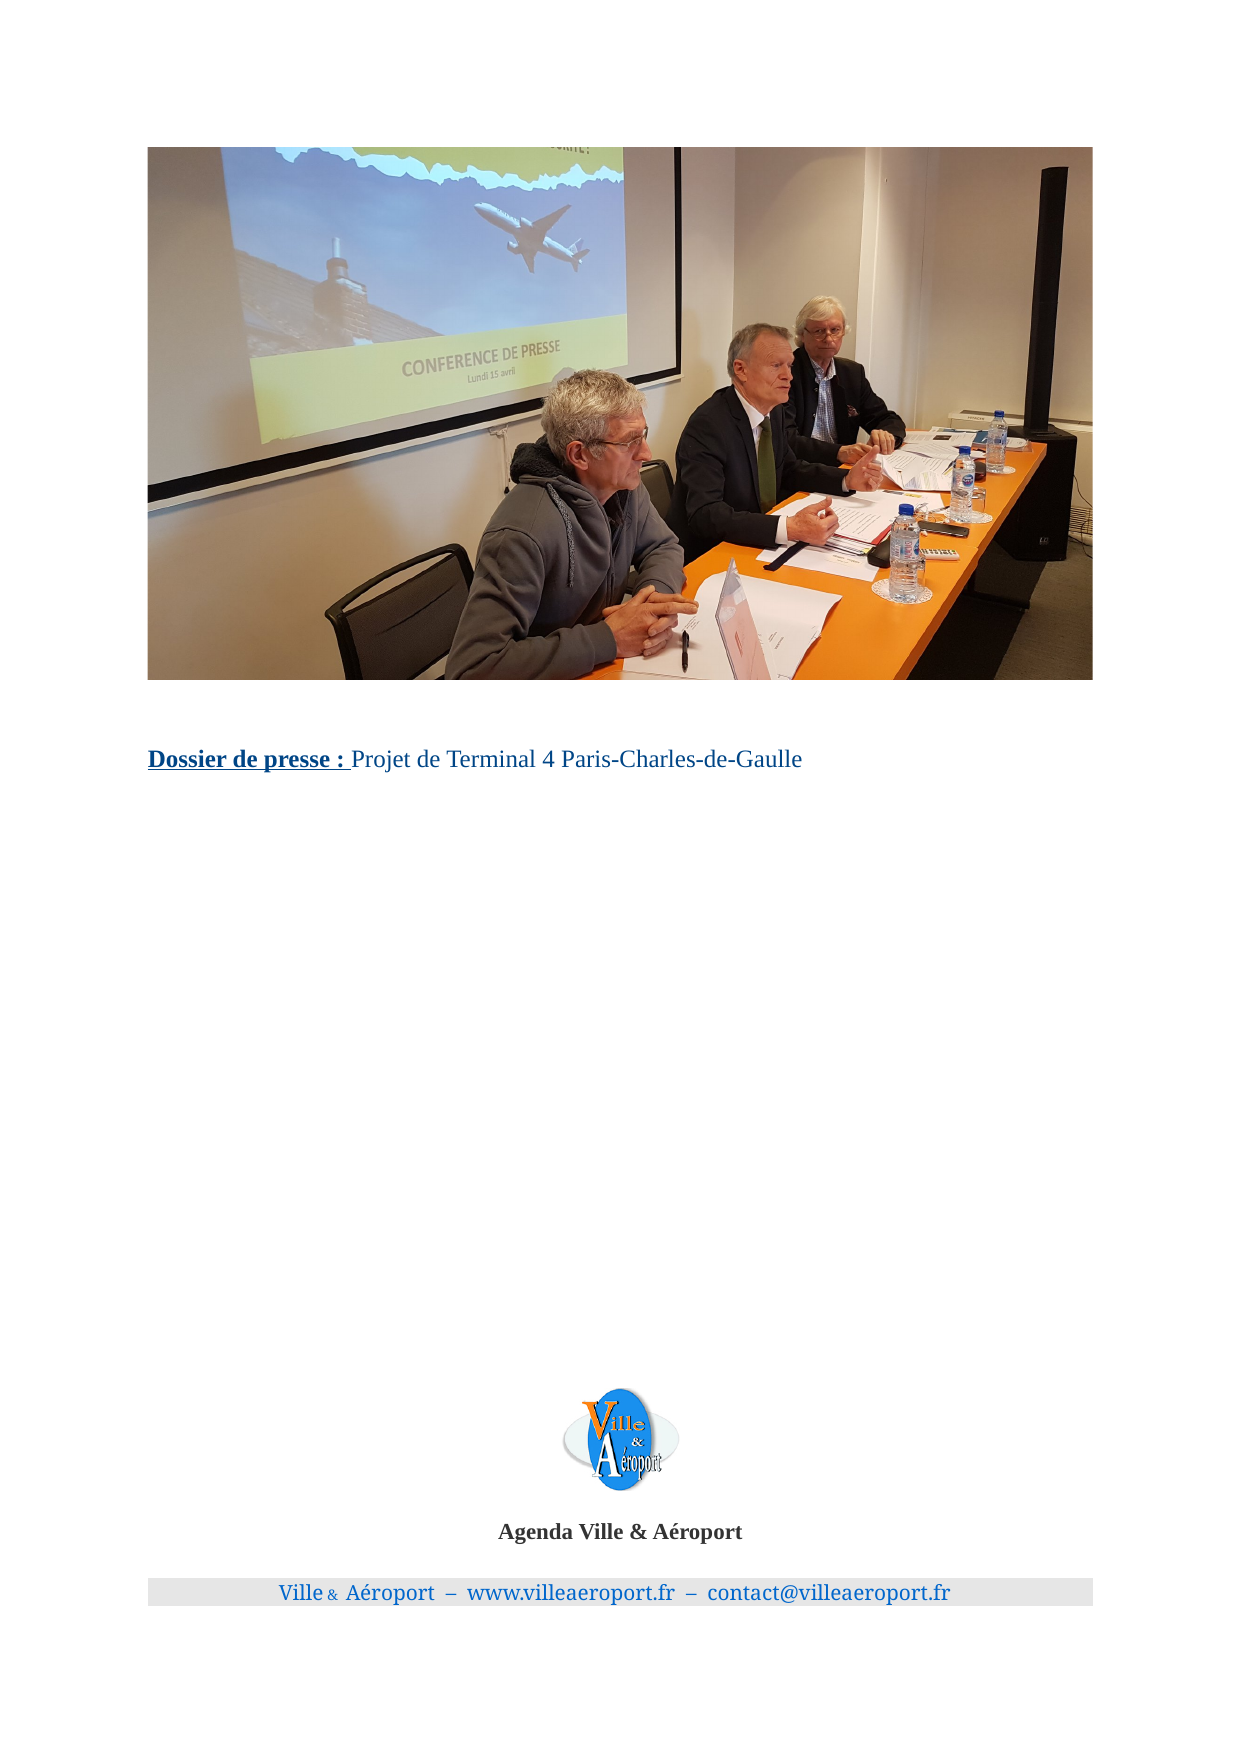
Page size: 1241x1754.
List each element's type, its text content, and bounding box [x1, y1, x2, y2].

picture [560, 1388, 680, 1491]
text Agenda Ville & Aéroport [148, 1518, 1093, 1544]
text Dossier de presse : Projet de Terminal 4 Paris-Charles-de-Gaulle [148, 744, 1093, 773]
picture [147, 147, 1093, 680]
